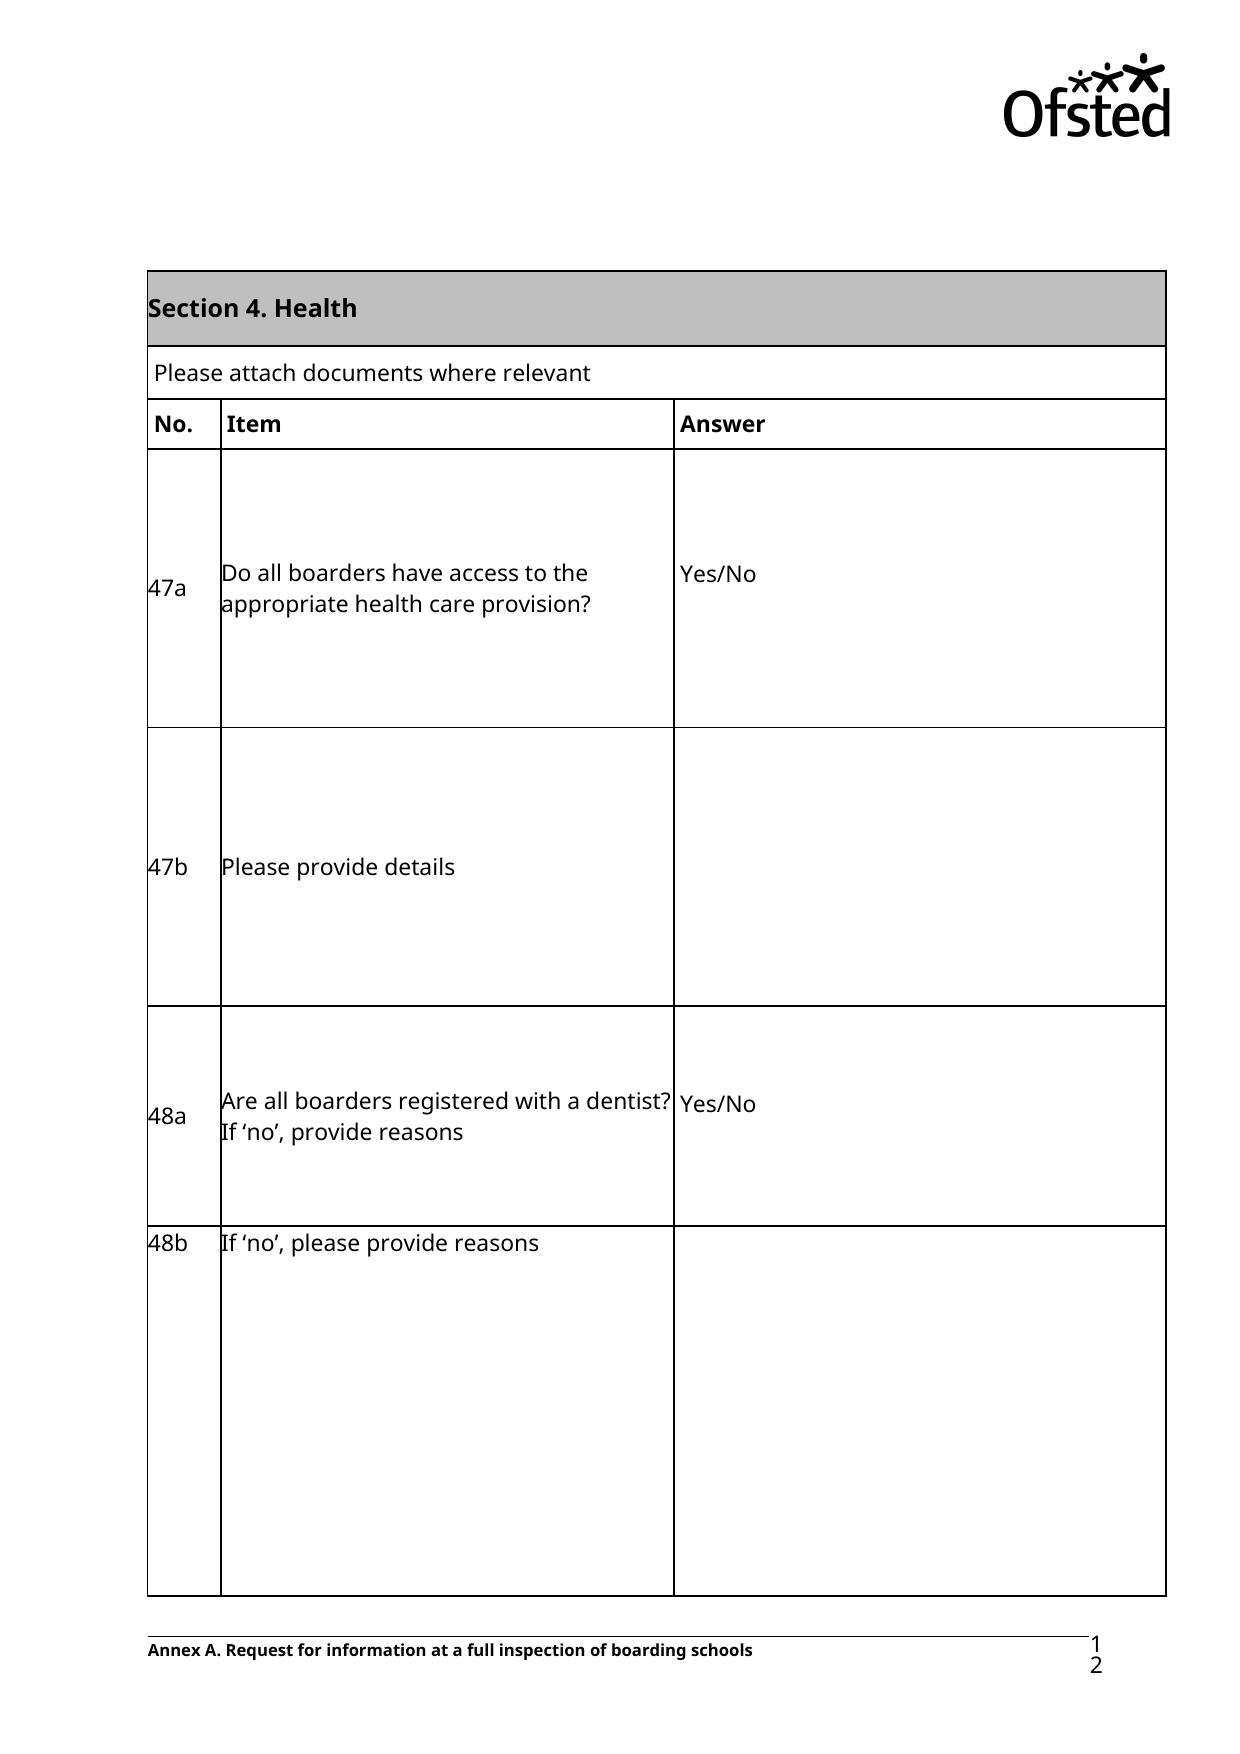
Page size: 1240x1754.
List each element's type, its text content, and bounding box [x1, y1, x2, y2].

table_cell Item [222, 400, 673, 448]
table_cell [675, 728, 1165, 1005]
table_cell Are all boarders registered with a dentist? If ‘no’, provide reasons [222, 1007, 673, 1225]
table_cell [675, 1227, 1165, 1595]
table_cell 48a [148, 1007, 220, 1225]
table_cell 48b [148, 1227, 220, 1595]
table_cell Answer [675, 400, 1165, 448]
table_cell Yes/No [675, 450, 1165, 727]
table_cell Please attach documents where relevant [148, 347, 1165, 398]
table_cell If ‘no’, please provide reasons [222, 1227, 673, 1595]
table_cell 47b [148, 728, 220, 1005]
table_cell No. [148, 400, 220, 448]
table_cell Do all boarders have access to the appropriate health care provision? [222, 450, 673, 727]
table_header Section 4. Health [148, 272, 1165, 345]
table_cell Yes/No [675, 1007, 1165, 1225]
table_cell 47a [148, 450, 220, 727]
table_cell Please provide details [222, 728, 673, 1005]
